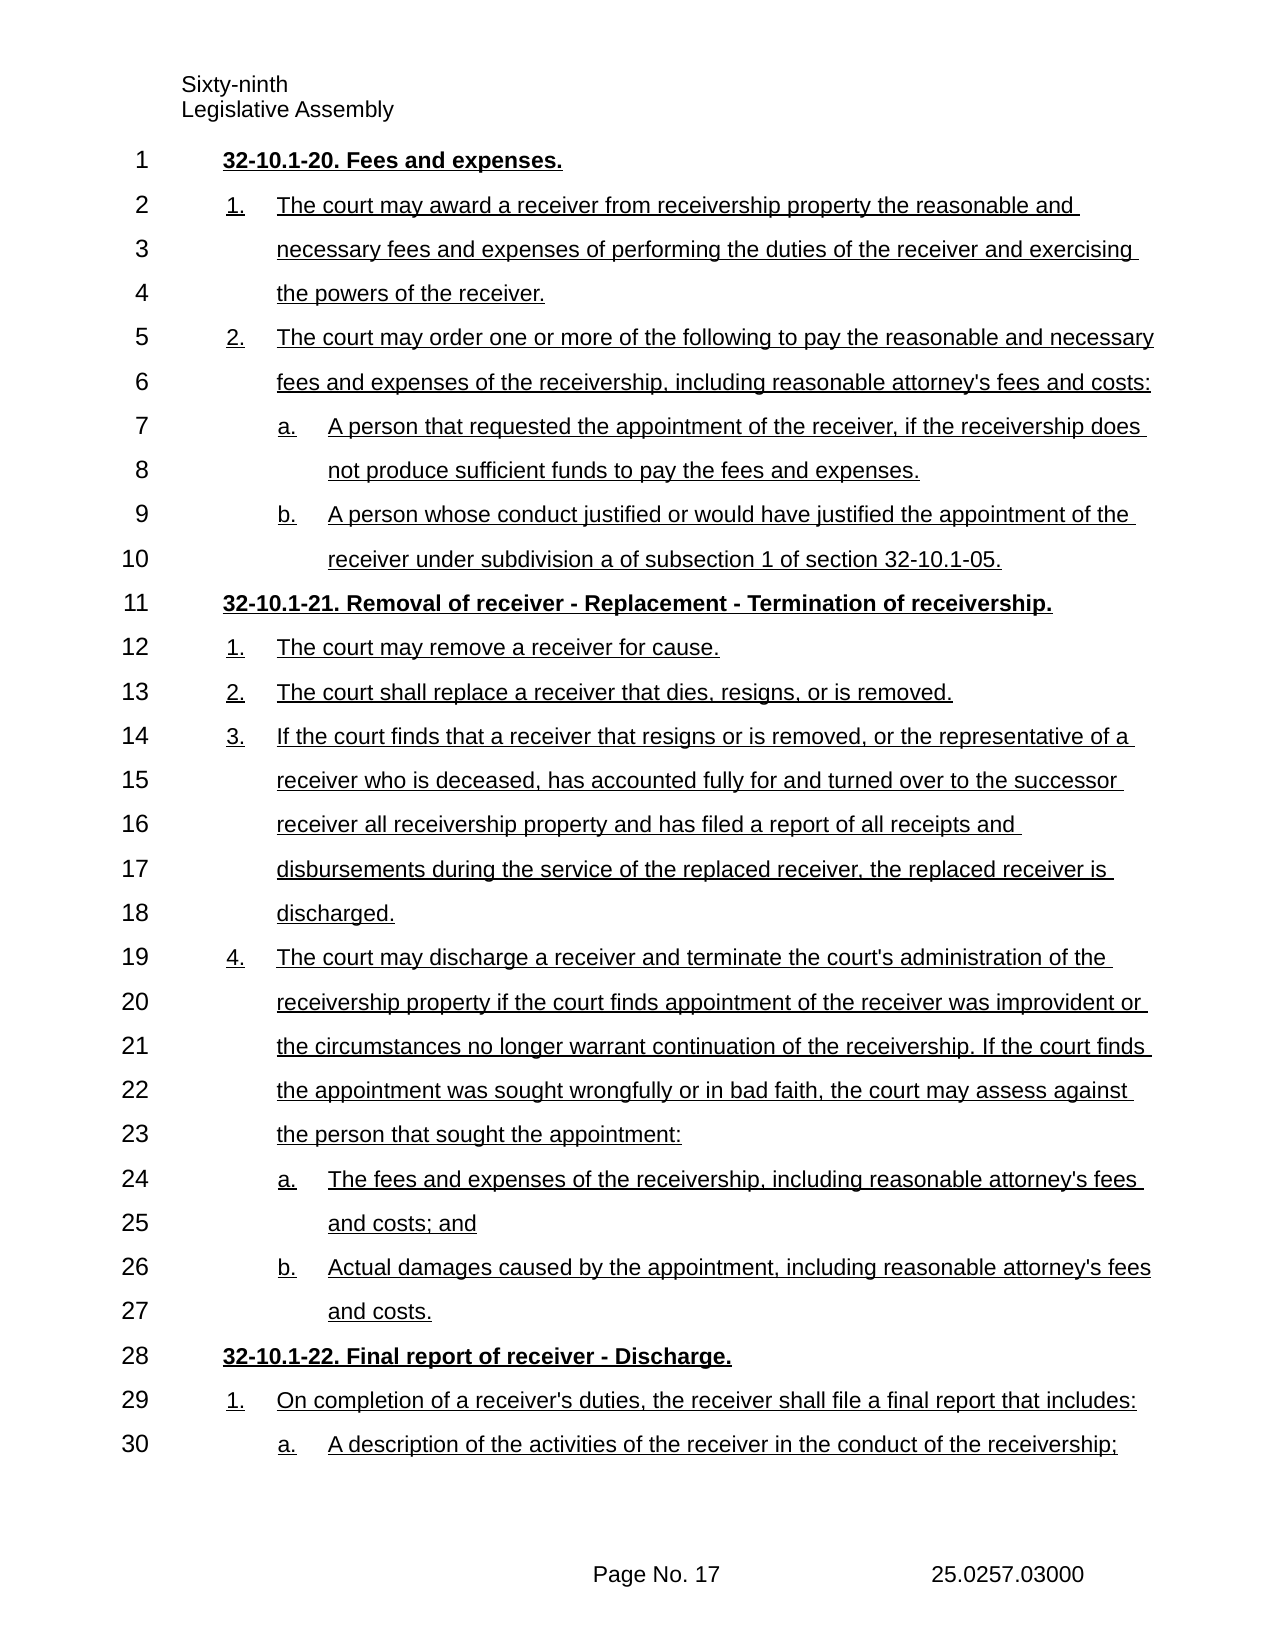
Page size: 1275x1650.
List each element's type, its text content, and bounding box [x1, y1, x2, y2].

text 1. On completion of a receiver's duties, the receiver shall file a final report that includes: [181, 1373, 1154, 1417]
text 3. If the court finds that a receiver that resigns or is removed, or the representative of a receiver who is deceased, has accounted fully for and turned over to the successor receiver all receivership property and has filed a report of all receipts and disbursements during the service of the replaced receiver, the replaced receiver is discharged. [181, 709, 1154, 930]
subtitle 32‑10.1‑21. Removal of receiver - Replacement - Termination of receivership. [181, 576, 1154, 620]
text a. The fees and expenses of the receivership, including reasonable attorney's fees and costs; and [181, 1152, 1154, 1240]
text b. Actual damages caused by the appointment, including reasonable attorney's fees and costs. [181, 1240, 1154, 1329]
text a. A description of the activities of the receiver in the conduct of the receivership; [181, 1417, 1154, 1461]
text 1. The court may award a receiver from receivership property the reasonable and necessary fees and expenses of performing the duties of the receiver and exercising the powers of the receiver. [181, 178, 1154, 310]
text b. A person whose conduct justified or would have justified the appointment of the receiver under subdivision a of subsection 1 of section 32‑10.1‑05. [181, 487, 1154, 576]
text 1. The court may remove a receiver for cause. [181, 620, 1154, 664]
subtitle 32‑10.1‑22. Final report of receiver - Discharge. [181, 1329, 1154, 1373]
text 2. The court may order one or more of the following to pay the reasonable and necessary fees and expenses of the receivership, including reasonable attorney's fees and costs: [181, 310, 1154, 399]
text 2. The court shall replace a receiver that dies, resigns, or is removed. [181, 664, 1154, 709]
text 4. The court may discharge a receiver and terminate the court's administration of the receivership property if the court finds appointment of the receiver was improvident or the circumstances no longer warrant continuation of the receivership. If the court finds the appointment was sought wrongfully or in bad faith, the court may assess against the person that sought the appointment: [181, 930, 1154, 1152]
text a. A person that requested the appointment of the receiver, if the receivership does not produce sufficient funds to pay the fees and expenses. [181, 399, 1154, 487]
subtitle 32‑10.1‑20. Fees and expenses. [181, 133, 1154, 178]
